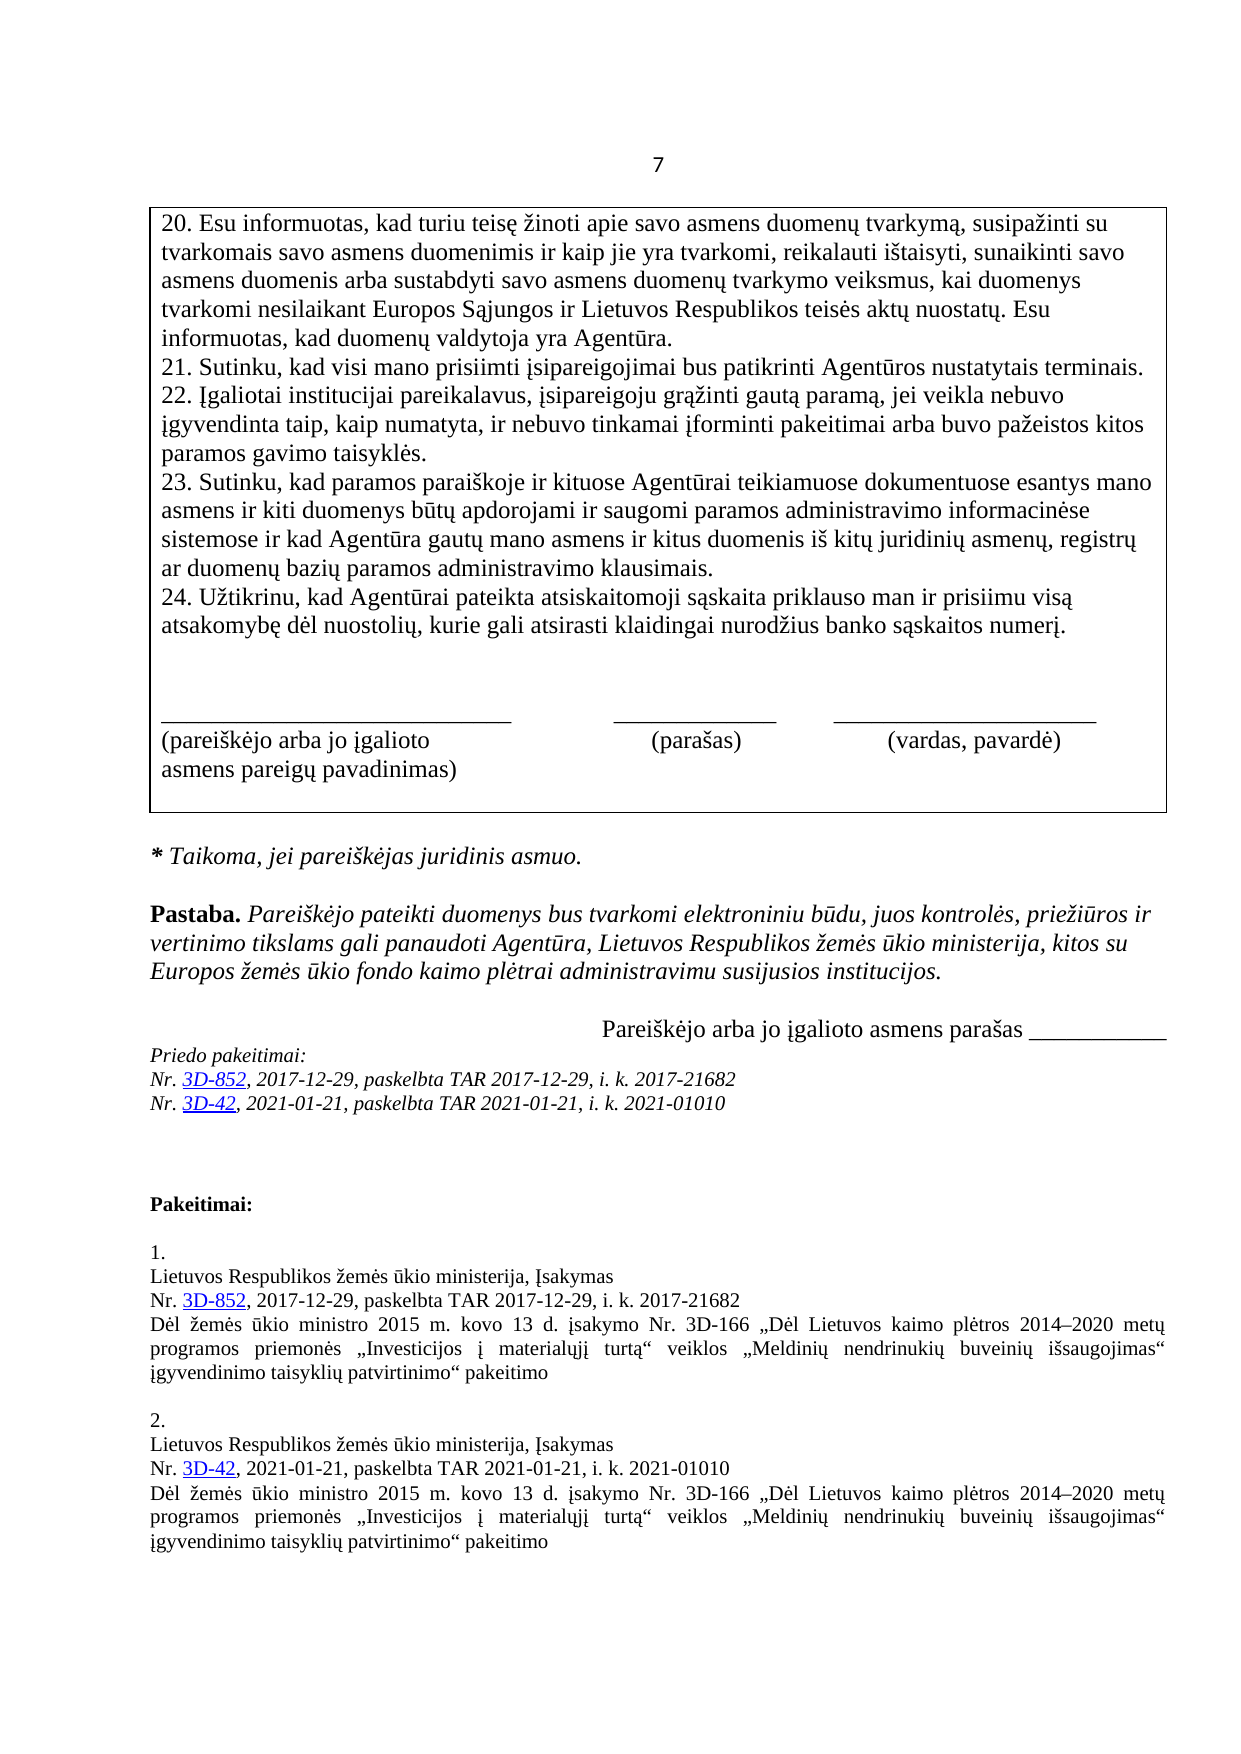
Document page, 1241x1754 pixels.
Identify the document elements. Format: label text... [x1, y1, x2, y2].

text Lietuvos Respublikos žemės ūkio ministerija, Įsakymas [150, 1264, 1167, 1288]
text Dėl žemės ūkio ministro 2015 m. kovo 13 d. įsakymo Nr. 3D-166 „Dėl Lietuvos kaimo plėtros 2014–2020 metų programos priemonės „Investicijos į materialųjį turtą“ veiklos „Meldinių nendrinukių buveinių išsaugojimas“ įgyvendinimo taisyklių patvirtinimo“ pakeitimo [150, 1480, 1167, 1553]
text Lietuvos Respublikos žemės ūkio ministerija, Įsakymas [150, 1432, 1167, 1456]
text Nr. 3D-852, 2017-12-29, paskelbta TAR 2017-12-29, i. k. 2017-21682 [150, 1067, 1167, 1091]
text Pastaba. Pareiškėjo pateikti duomenys bus tvarkomi elektroniniu būdu, juos kontrolės, priežiūros ir vertinimo tikslams gali panaudoti Agentūra, Lietuvos Respublikos žemės ūkio ministerija, kitos su Europos žemės ūkio fondo kaimo plėtrai administravimu susijusios institucijos. [150, 899, 1167, 985]
text 2. [150, 1408, 1167, 1432]
text 1. [150, 1240, 1167, 1264]
text Priedo pakeitimai: [150, 1043, 1167, 1067]
text Nr. 3D-852, 2017-12-29, paskelbta TAR 2017-12-29, i. k. 2017-21682 [150, 1288, 1167, 1312]
text Nr. 3D-42, 2021-01-21, paskelbta TAR 2021-01-21, i. k. 2021-01010 [150, 1091, 1167, 1115]
text Nr. 3D-42, 2021-01-21, paskelbta TAR 2021-01-21, i. k. 2021-01010 [150, 1456, 1167, 1480]
text Pareiškėjo arba jo įgalioto asmens parašas ___________ [150, 1014, 1167, 1043]
table_header 20. Esu informuotas, kad turiu teisę žinoti apie savo asmens duomenų tvarkymą, susipažinti su tvarkomais savo asmens duomenimis ir kaip jie yra tvarkomi, reikalauti ištaisyti, sunaikinti savo asmens duomenis arba sustabdyti savo asmens duomenų tvarkymo veiksmus, kai duomenys tvarkomi nesilaikant Europos Sąjungos ir Lietuvos Respublikos teisės aktų nuostatų. Esu informuotas, kad duomenų valdytoja yra Agentūra. 21. Sutinku, kad visi mano prisiimti įsipareigojimai bus patikrinti Agentūros nustatytais terminais. 22. Įgaliotai institucijai pareikalavus, įsipareigoju grąžinti gautą paramą, jei veikla nebuvo įgyvendinta taip, kaip numatyta, ir nebuvo tinkamai įforminti pakeitimai arba buvo pažeistos kitos paramos gavimo taisyklės. 23. sutinku, kad paramos paraiškoje ir kituose Agentūrai teikiamuose dokumentuose esantys mano asmens ir kiti duomenys būtų apdorojami ir saugomi paramos administravimo informacinėse sistemose ir kad Agentūra gautų mano asmens ir kitus duomenis iš kitų juridinių asmenų, registrų ar duomenų bazių paramos administravimo klausimais. 24. Užtikrinu, kad Agentūrai pateikta atsiskaitomoji sąskaita priklauso man ir prisiimu visą atsakomybę dėl nuostolių, kurie gali atsirasti klaidingai nurodžius banko sąskaitos numerį. ____________________________ _____________ _____________________ (pareiškėjo arba jo įgalioto (parašas) (vardas, pavardė) asmens pareigų pavadinimas) [151, 208, 1166, 812]
text Dėl žemės ūkio ministro 2015 m. kovo 13 d. įsakymo Nr. 3D-166 „Dėl Lietuvos kaimo plėtros 2014–2020 metų programos priemonės „Investicijos į materialųjį turtą“ veiklos „Meldinių nendrinukių buveinių išsaugojimas“ įgyvendinimo taisyklių patvirtinimo“ pakeitimo [150, 1312, 1167, 1384]
text * Taikoma, jei pareiškėjas juridinis asmuo. [150, 841, 1167, 870]
text Pakeitimai: [150, 1192, 1167, 1216]
